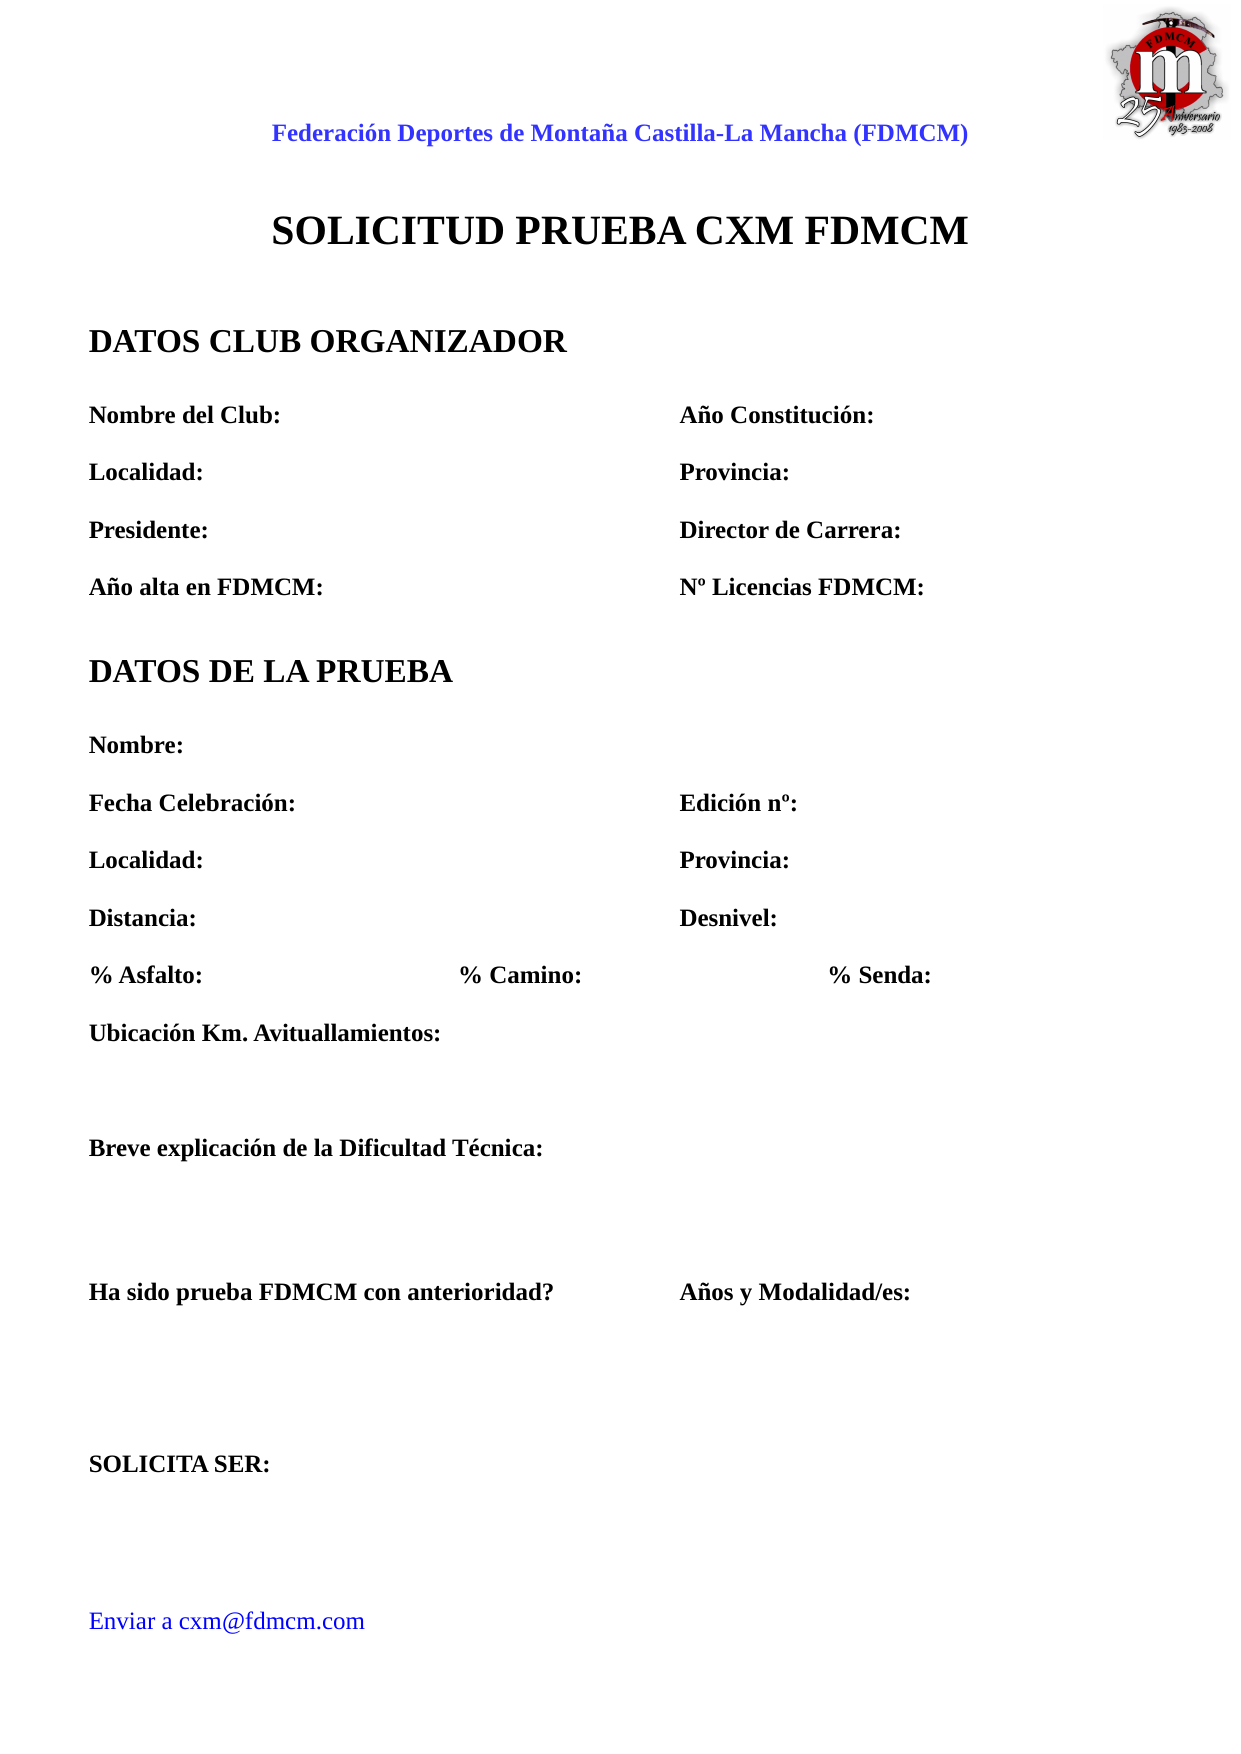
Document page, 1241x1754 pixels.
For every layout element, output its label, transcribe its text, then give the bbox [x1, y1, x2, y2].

text Distancia: Desnivel: [88, 903, 1152, 932]
text SOLICITA SER: [88, 1449, 1152, 1478]
text Fecha Celebración: Edición nº: [88, 788, 1152, 817]
text Presidente: Director de Carrera: [88, 515, 1152, 544]
text % Asfalto: % Camino: % Senda: [88, 961, 1152, 989]
text Nombre del Club: Año Constitución: [88, 400, 1152, 429]
text Ha sido prueba FDMCM con anterioridad? Años y Modalidad/es: [88, 1277, 1152, 1306]
text SOLICITUD PRUEBA CXM FDMCM [88, 206, 1152, 254]
text Año alta en FDMCM: Nº Licencias FDMCM: [88, 572, 1152, 601]
text Localidad: Provincia: [88, 846, 1152, 874]
text DATOS CLUB ORGANIZADOR [88, 321, 1152, 359]
text DATOS DE LA PRUEBA [88, 651, 1152, 690]
picture [1103, 4, 1231, 140]
text Nombre: [88, 731, 1152, 759]
text Ubicación Km. Avituallamientos: [88, 1018, 1152, 1047]
text Localidad: Provincia: [88, 457, 1152, 486]
text Breve explicación de la Dificultad Técnica: [88, 1133, 1152, 1162]
